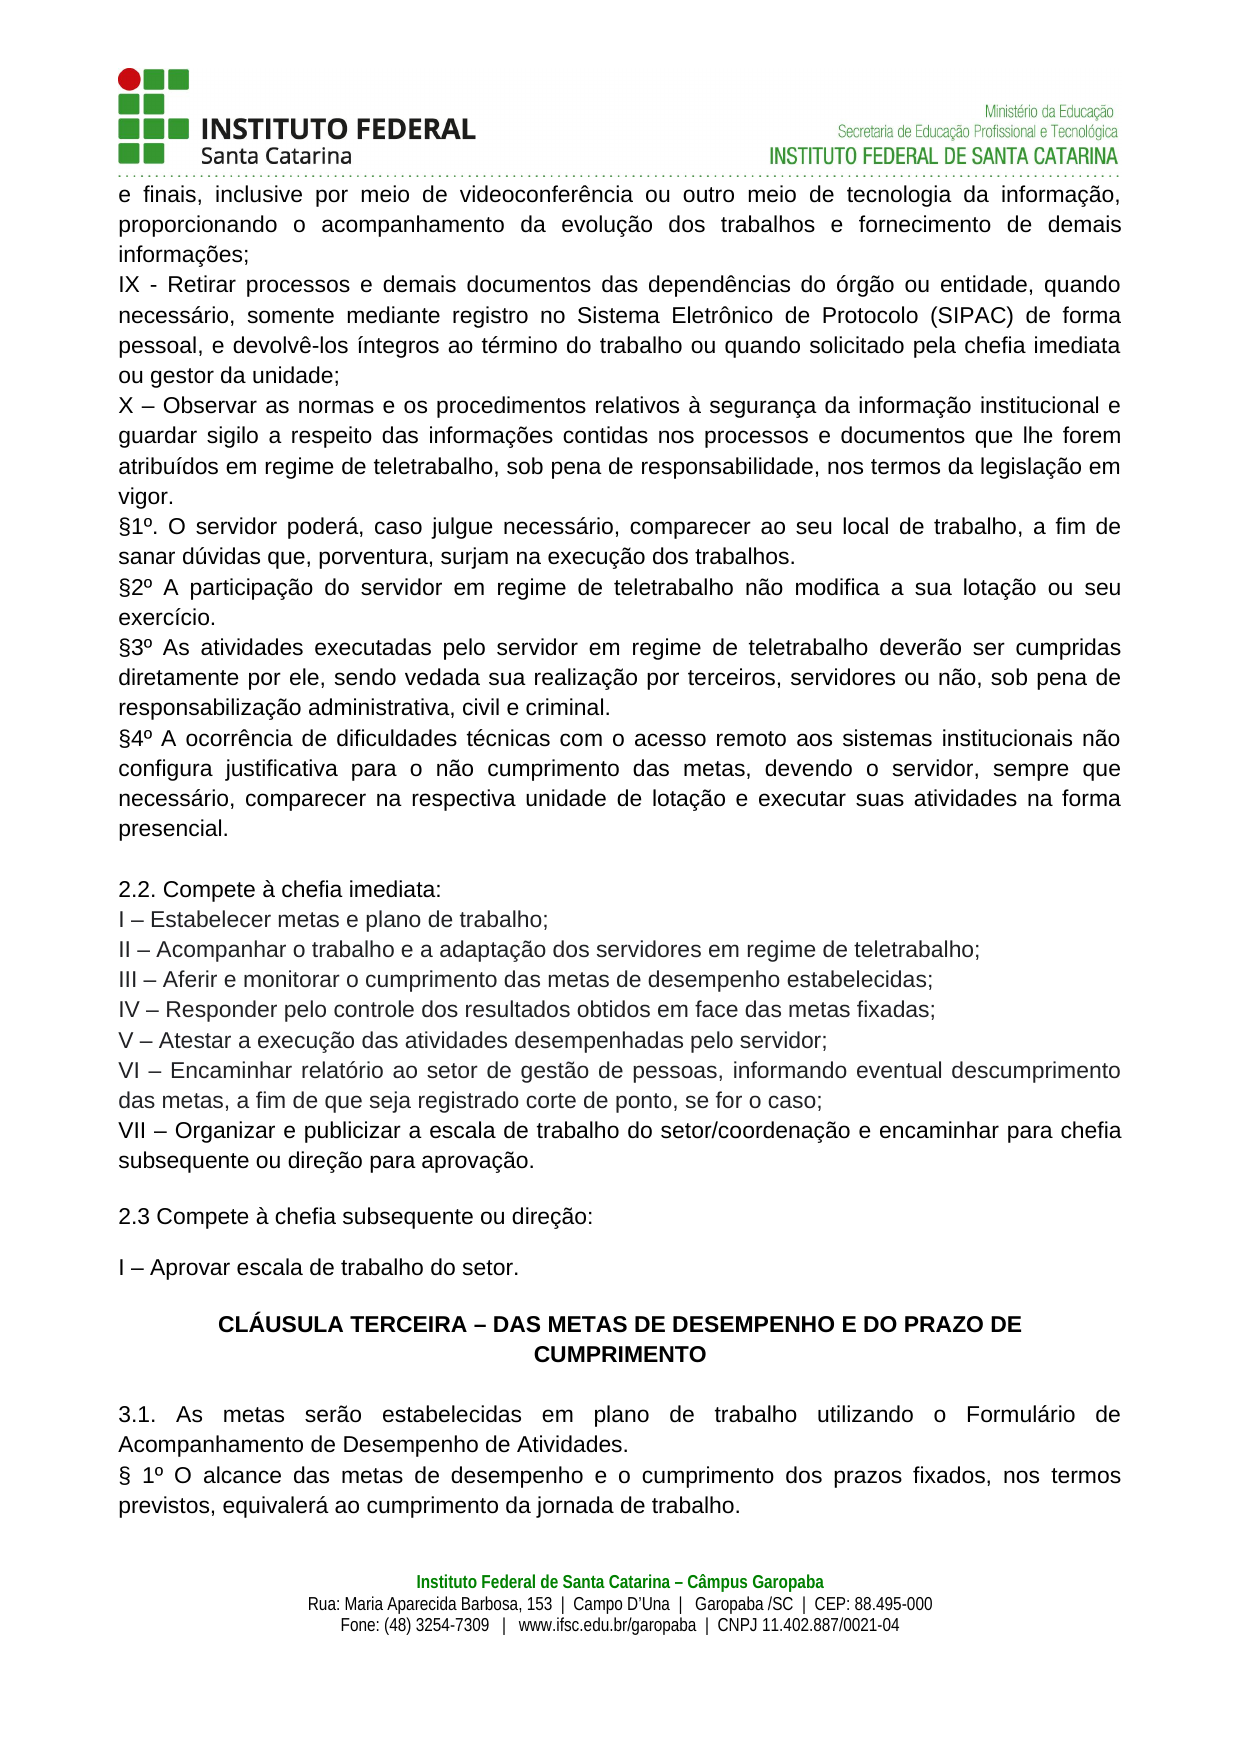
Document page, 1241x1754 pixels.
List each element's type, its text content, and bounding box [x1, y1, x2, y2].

text 2.3 Compete à chefia subsequente ou direção: [118, 1203, 1122, 1229]
text §1º. O servidor poderá, caso julgue necessário, comparecer ao seu local de trabalho, a fim de sanar dúvidas que, porventura, surjam na execução dos trabalhos. [118, 513, 1122, 570]
text III – Aferir e monitorar o cumprimento das metas de desempenho estabelecidas; [118, 966, 1122, 993]
text VII – Organizar e publicizar a escala de trabalho do setor/coordenação e encaminhar para chefia subsequente ou direção para aprovação. [118, 1117, 1122, 1174]
text e finais, inclusive por meio de videoconferência ou outro meio de tecnologia da informação, proporcionando o acompanhamento da evolução dos trabalhos e fornecimento de demais informações; [118, 176, 1122, 268]
text IV – Responder pelo controle dos resultados obtidos em face das metas fixadas; [118, 996, 1122, 1023]
text VI – Encaminhar relatório ao setor de gestão de pessoas, informando eventual descumprimento das metas, a fim de que seja registrado corte de ponto, se for o caso; [118, 1057, 1122, 1113]
text 3.1. As metas serão estabelecidas em plano de trabalho utilizando o Formulário de Acompanhamento de Desempenho de Atividades. [118, 1401, 1122, 1458]
text I – Estabelecer metas e plano de trabalho; [118, 906, 1122, 932]
text X – Observar as normas e os procedimentos relativos à segurança da informação institucional e guardar sigilo a respeito das informações contidas nos processos e documentos que lhe forem atribuídos em regime de teletrabalho, sob pena de responsabilidade, nos termos da legislação em vigor. [118, 392, 1122, 509]
text V – Atestar a execução das atividades desempenhadas pelo servidor; [118, 1027, 1122, 1053]
text §2º A participação do servidor em regime de teletrabalho não modifica a sua lotação ou seu exercício. [118, 573, 1122, 630]
text II – Acompanhar o trabalho e a adaptação dos servidores em regime de teletrabalho; [118, 936, 1122, 962]
text I – Aprovar escala de trabalho do setor. [118, 1254, 1122, 1280]
picture [118, 68, 1123, 177]
text § 1º O alcance das metas de desempenho e o cumprimento dos prazos fixados, nos termos previstos, equivalerá ao cumprimento da jornada de trabalho. [118, 1462, 1122, 1518]
text §4º A ocorrência de dificuldades técnicas com o acesso remoto aos sistemas institucionais não configura justificativa para o não cumprimento das metas, devendo o servidor, sempre que necessário, comparecer na respectiva unidade de lotação e executar suas atividades na forma presencial. [118, 724, 1122, 842]
text CUMPRIMENTO [118, 1341, 1122, 1367]
text CLÁUSULA TERCEIRA – DAS METAS DE DESEMPENHO E DO PRAZO DE [118, 1311, 1122, 1337]
text IX - Retirar processos e demais documentos das dependências do órgão ou entidade, quando necessário, somente mediante registro no Sistema Eletrônico de Protocolo (SIPAC) de forma pessoal, e devolvê-los íntegros ao término do trabalho ou quando solicitado pela chefia imediata ou gestor da unidade; [118, 271, 1122, 388]
text §3º As atividades executadas pelo servidor em regime de teletrabalho deverão ser cumpridas diretamente por ele, sendo vedada sua realização por terceiros, servidores ou não, sob pena de responsabilização administrativa, civil e criminal. [118, 634, 1122, 721]
text 2.2. Compete à chefia imediata: [118, 876, 1122, 902]
